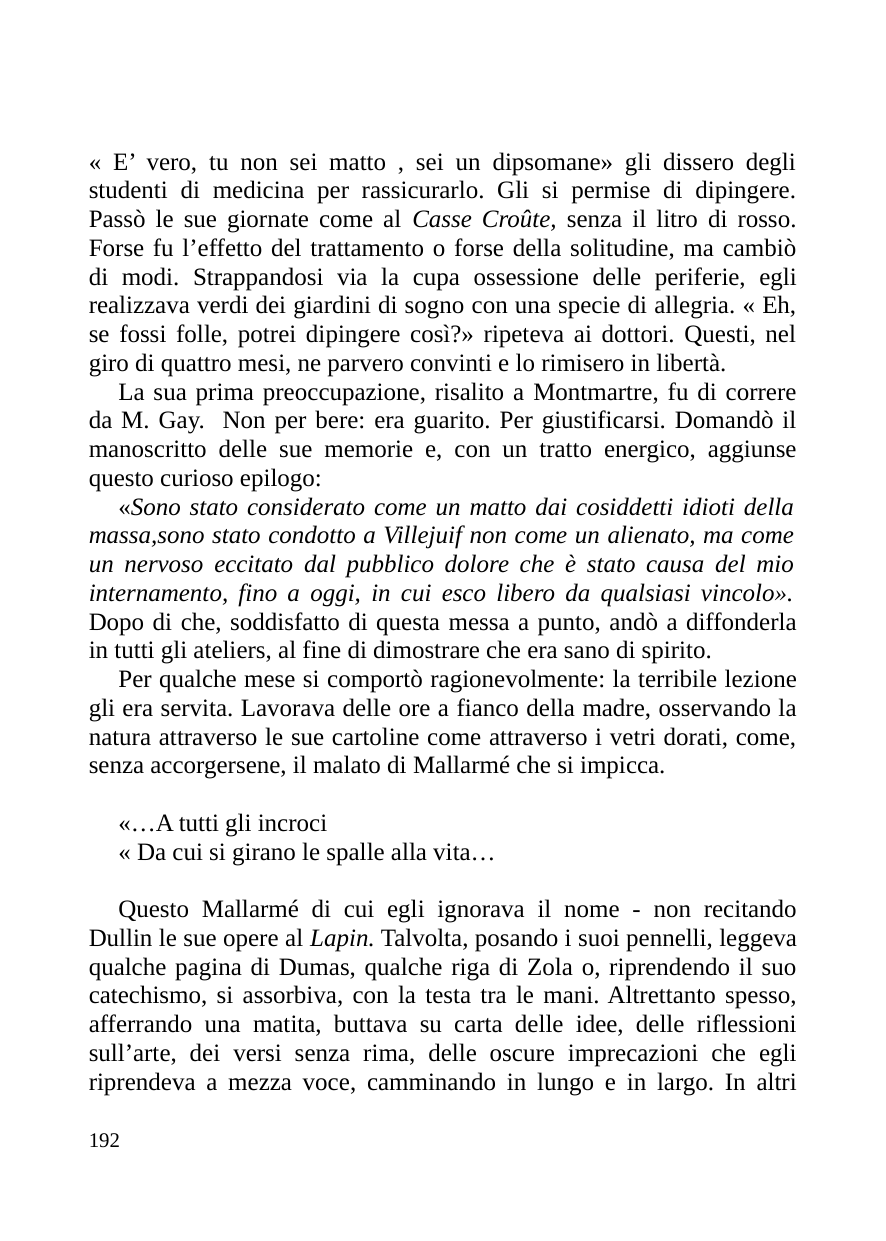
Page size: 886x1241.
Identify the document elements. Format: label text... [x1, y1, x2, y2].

text « E’ vero, tu non sei matto , sei un dipsomane» gli dissero degli studenti di medicina per rassicurarlo. Gli si permise di dipingere. Passò le sue giornate come al Casse Croûte, senza il litro di rosso. Forse fu l’effetto del trattamento o forse della solitudine, ma cambiò di modi. Strappandosi via la cupa ossessione delle periferie, egli realizzava verdi dei giardini di sogno con una specie di allegria. « Eh, se fossi folle, potrei dipingere così?» ripeteva ai dottori. Questi, nel giro di quattro mesi, ne parvero convinti e lo rimisero in libertà. [88, 147, 797, 377]
text La sua prima preoccupazione, risalito a Montmartre, fu di correre da M. Gay. Non per bere: era guarito. Per giustificarsi. Domandò il manoscritto delle sue memorie e, con un tratto energico, aggiunse questo curioso epilogo: [88, 377, 797, 492]
text «Sono stato considerato come un matto dai cosiddetti idioti della massa,sono stato condotto a Villejuif non come un alienato, ma come un nervoso eccitato dal pubblico dolore che è stato causa del mio internamento, fino a oggi, in cui esco libero da qualsiasi vincolo». Dopo di che, soddisfatto di questa messa a punto, andò a diffonderla in tutti gli ateliers, al fine di dimostrare che era sano di spirito. [88, 492, 797, 664]
text «…A tutti gli incroci [88, 808, 797, 837]
text Per qualche mese si comportò ragionevolmente: la terribile lezione gli era servita. Lavorava delle ore a fianco della madre, osservando la natura attraverso le sue cartoline come attraverso i vetri dorati, come, senza accorgersene, il malato di Mallarmé che si impicca. [88, 664, 797, 779]
text « Da cui si girano le spalle alla vita… [88, 837, 797, 866]
text Questo Mallarmé di cui egli ignorava il nome - non recitando Dullin le sue opere al Lapin. Talvolta, posando i suoi pennelli, leggeva qualche pagina di Dumas, qualche riga di Zola o, riprendendo il suo catechismo, si assorbiva, con la testa tra le mani. Altrettanto spesso, afferrando una matita, buttava su carta delle idee, delle riflessioni sull’arte, dei versi senza rima, delle oscure imprecazioni che egli riprendeva a mezza voce, camminando in lungo e in largo. In altri [88, 894, 797, 1096]
